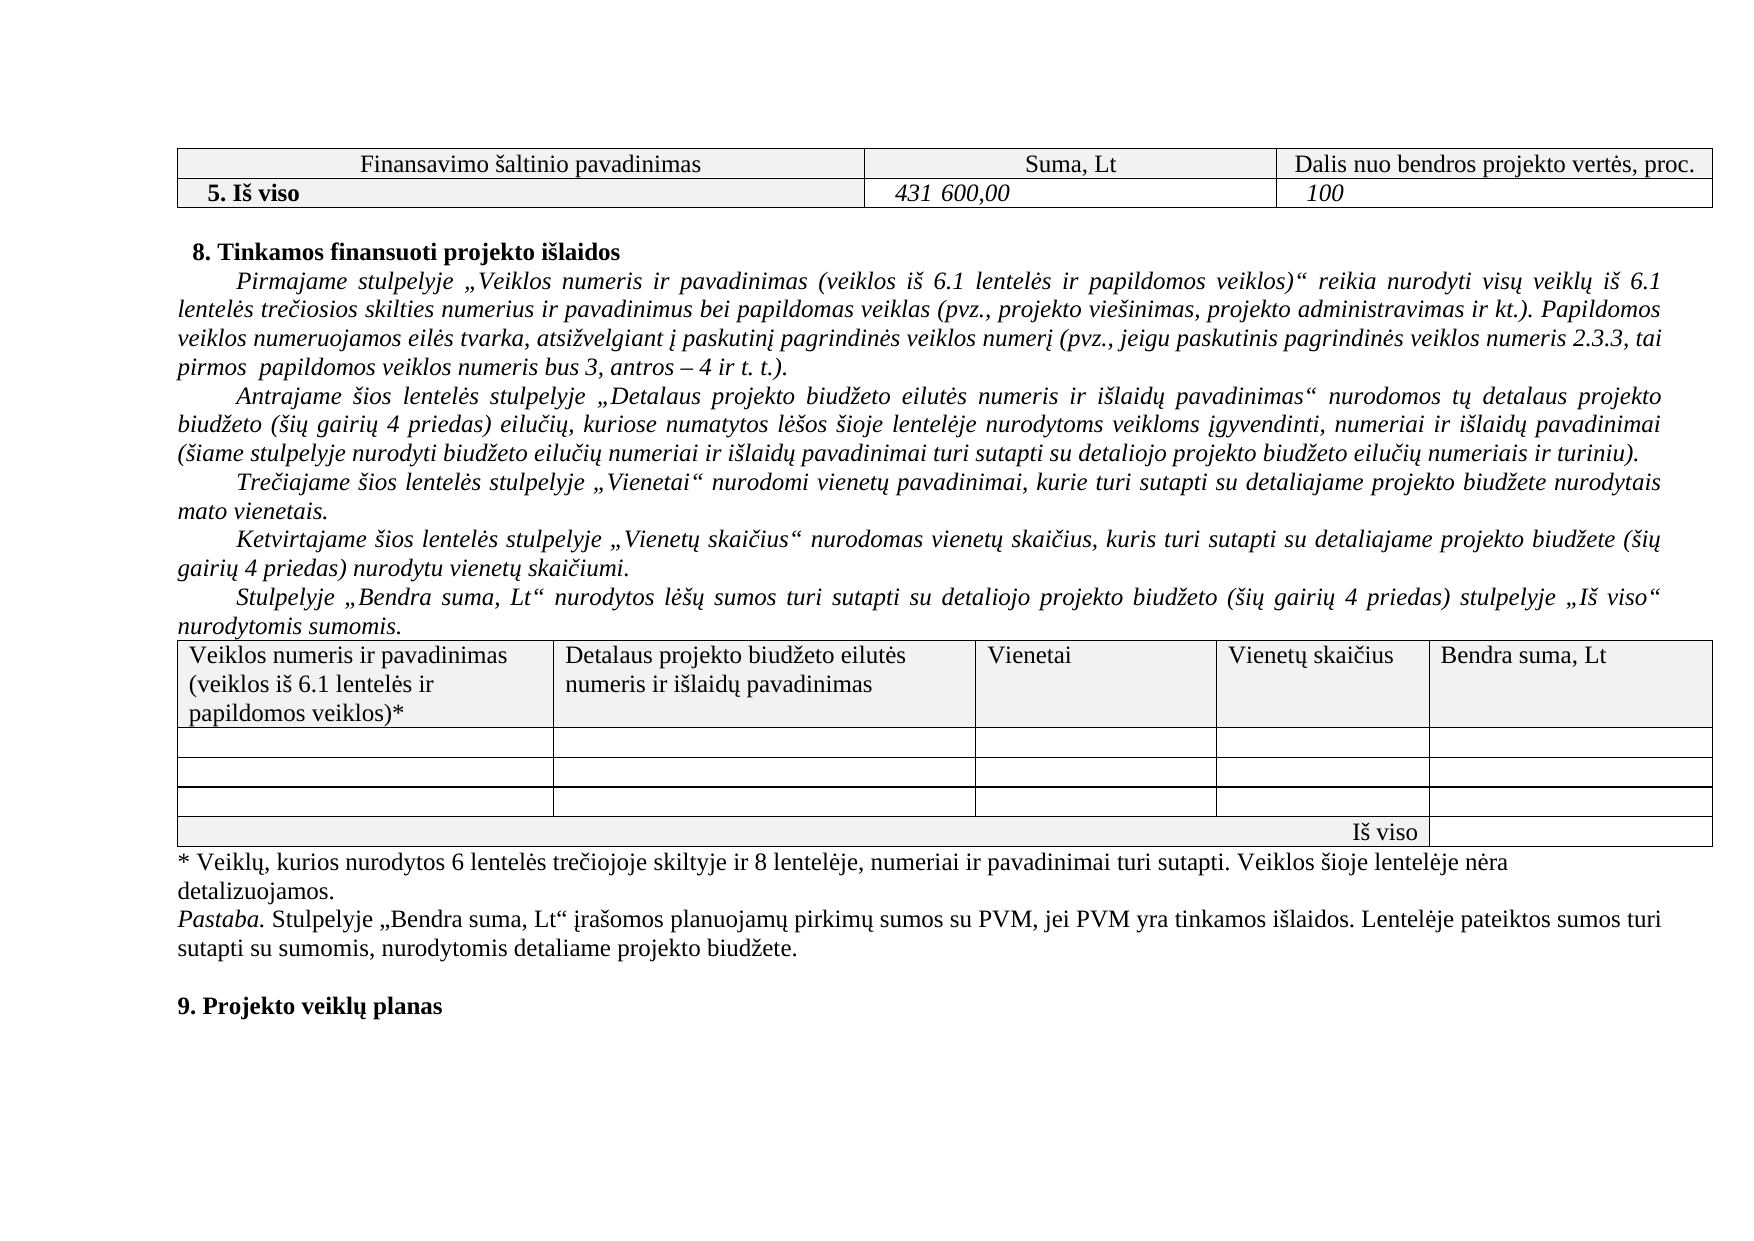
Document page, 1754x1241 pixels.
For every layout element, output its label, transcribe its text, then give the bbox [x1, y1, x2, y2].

table_cell [178, 817, 554, 846]
text Stulpelyje „Bendra suma, Lt“ nurodytos lėšų sumos turi sutapti su detaliojo projekto biudžeto (šių gairių 4 priedas) stulpelyje „Iš viso“ nurodytomis sumomis. [177, 582, 1665, 639]
table_header Dalis nuo bendros projekto vertės, proc. [1277, 149, 1712, 177]
table_header Detalaus projekto biudžeto eilutės numeris ir išlaidų pavadinimas [554, 641, 975, 727]
table_header Suma, Lt [865, 149, 1276, 177]
table_cell [178, 728, 553, 757]
text Ketvirtajame šios lentelės stulpelyje „Vienetų skaičius“ nurodomas vienetų skaičius, kuris turi sutapti su detaliajame projekto biudžete (šių gairių 4 priedas) nurodytu vienetų skaičiumi. [177, 524, 1665, 582]
table_cell [554, 728, 975, 757]
table_cell [554, 788, 975, 816]
text Pirmajame stulpelyje „Veiklos numeris ir pavadinimas (veiklos iš 6.1 lentelės ir papildomos veiklos)“ reikia nurodyti visų veiklų iš 6.1 lentelės trečiosios skilties numerius ir pavadinimus bei papildomas veiklas (pvz., projekto viešinimas, projekto administravimas ir kt.). Papildomos veiklos numeruojamos eilės tvarka, atsižvelgiant į paskutinį pagrindinės veiklos numerį (pvz., jeigu paskutinis pagrindinės veiklos numeris 2.3.3, tai pirmos papildomos veiklos numeris bus 3, antros – 4 ir t. t.). [177, 266, 1665, 381]
table_cell [976, 817, 1217, 846]
text 8. Tinkamos finansuoti projekto išlaidos [192, 237, 1665, 266]
table_cell [554, 758, 975, 786]
table_cell [1430, 758, 1712, 786]
table_cell [554, 817, 976, 846]
table_cell [1217, 758, 1429, 786]
text Trečiajame šios lentelės stulpelyje „Vienetai“ nurodomi vienetų pavadinimai, kurie turi sutapti su detaliajame projekto biudžete nurodytais mato vienetais. [177, 467, 1665, 524]
table_cell [1217, 788, 1429, 816]
table_cell [178, 758, 553, 786]
table_cell [1430, 728, 1712, 757]
table_cell Iš viso [1217, 817, 1429, 846]
table_cell 431 600,00 [865, 179, 1276, 207]
table_cell [1430, 788, 1712, 816]
table_cell [1430, 817, 1712, 846]
text Antrajame šios lentelės stulpelyje „Detalaus projekto biudžeto eilutės numeris ir išlaidų pavadinimas“ nurodomos tų detalaus projekto biudžeto (šių gairių 4 priedas) eilučių, kuriose numatytos lėšos šioje lentelėje nurodytoms veikloms įgyvendinti, numeriai ir išlaidų pavadinimai (šiame stulpelyje nurodyti biudžeto eilučių numeriai ir išlaidų pavadinimai turi sutapti su detaliojo projekto biudžeto eilučių numeriais ir turiniu). [177, 381, 1665, 467]
table_header Vienetai [976, 641, 1216, 727]
table_header Finansavimo šaltinio pavadinimas [178, 149, 864, 177]
text * Veiklų, kurios nurodytos 6 lentelės trečiojoje skiltyje ir 8 lentelėje, numeriai ir pavadinimai turi sutapti. Veiklos šioje lentelėje nėra detalizuojamos. [177, 847, 1665, 904]
table_header Veiklos numeris ir pavadinimas (veiklos iš 6.1 lentelės ir papildomos veiklos)* [178, 641, 553, 727]
table_cell [1217, 728, 1429, 757]
table_cell 5. Iš viso [178, 179, 864, 207]
table_cell [976, 788, 1216, 816]
table_cell [178, 788, 553, 816]
table_header Bendra suma, Lt [1430, 641, 1712, 727]
table_cell [976, 758, 1216, 786]
table_header Vienetų skaičius [1217, 641, 1429, 727]
table_cell [976, 728, 1216, 757]
text 9. Projekto veiklų planas [177, 991, 1665, 1019]
table_cell 100 [1277, 179, 1712, 207]
text Pastaba. Stulpelyje „Bendra suma, Lt“ įrašomos planuojamų pirkimų sumos su PVM, jei PVM yra tinkamos išlaidos. Lentelėje pateiktos sumos turi sutapti su sumomis, nurodytomis detaliame projekto biudžete. [177, 904, 1665, 962]
